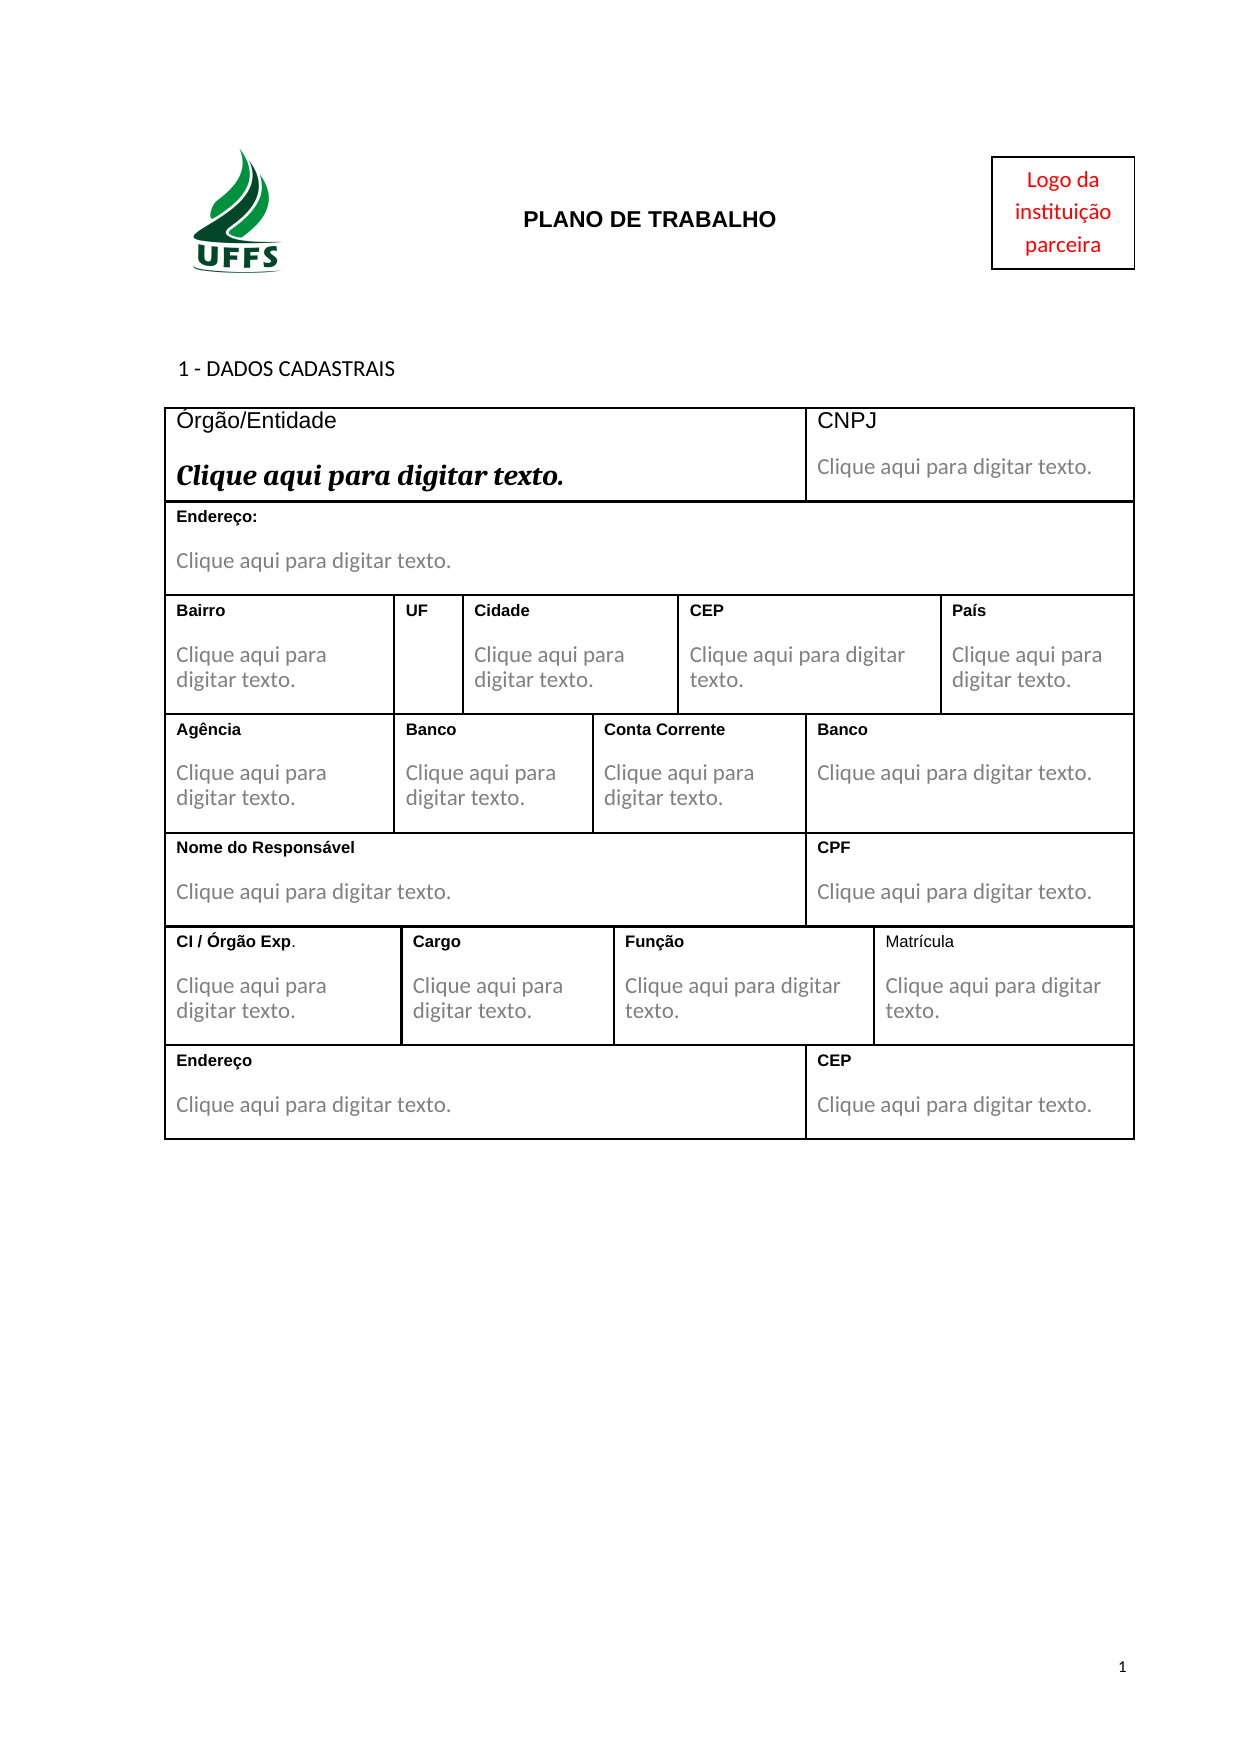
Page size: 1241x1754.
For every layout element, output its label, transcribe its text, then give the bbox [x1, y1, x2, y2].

table_cell CEP Clique aqui para digitar texto. [679, 596, 940, 713]
table_header Órgão/Entidade Clique aqui para digitar texto. [166, 409, 805, 500]
table_cell CEP Clique aqui para digitar texto. [807, 1046, 1133, 1138]
table_header CNPJ Clique aqui para digitar texto. [807, 409, 1133, 500]
table_cell Agência Clique aqui para digitar texto. [166, 715, 393, 832]
text Logo da instituição parceira [1007, 165, 1119, 258]
table_cell Banco Clique aqui para digitar texto. [395, 715, 592, 832]
table_cell Cidade Clique aqui para digitar texto. [464, 596, 677, 713]
table_cell Endereço: Clique aqui para digitar texto. [166, 503, 1133, 594]
table_cell Endereço Clique aqui para digitar texto. [166, 1046, 805, 1138]
table_cell CPF Clique aqui para digitar texto. [807, 834, 1133, 925]
table_cell Conta Corrente Clique aqui para digitar texto. [594, 715, 805, 832]
text [177, 206, 191, 232]
table_cell Cargo Clique aqui para digitar texto. [403, 928, 613, 1044]
table_cell CI / Órgão Exp. Clique aqui para digitar texto. [166, 928, 400, 1044]
table_cell Banco Clique aqui para digitar texto. [807, 715, 1133, 832]
table_cell UF [395, 596, 462, 713]
table_cell Função Clique aqui para digitar texto. [615, 928, 873, 1044]
table_cell Nome do Responsável Clique aqui para digitar texto. [166, 834, 805, 925]
text PLANO DE TRABALHO [285, 206, 991, 232]
text 1 - DADOS CADASTRAIS [177, 354, 1122, 382]
picture [191, 138, 285, 275]
table_cell Matrícula Clique aqui para digitar texto. [875, 928, 1133, 1044]
table_cell País Clique aqui para digitar texto. [942, 596, 1133, 713]
table_cell Bairro Clique aqui para digitar texto. [166, 596, 393, 713]
